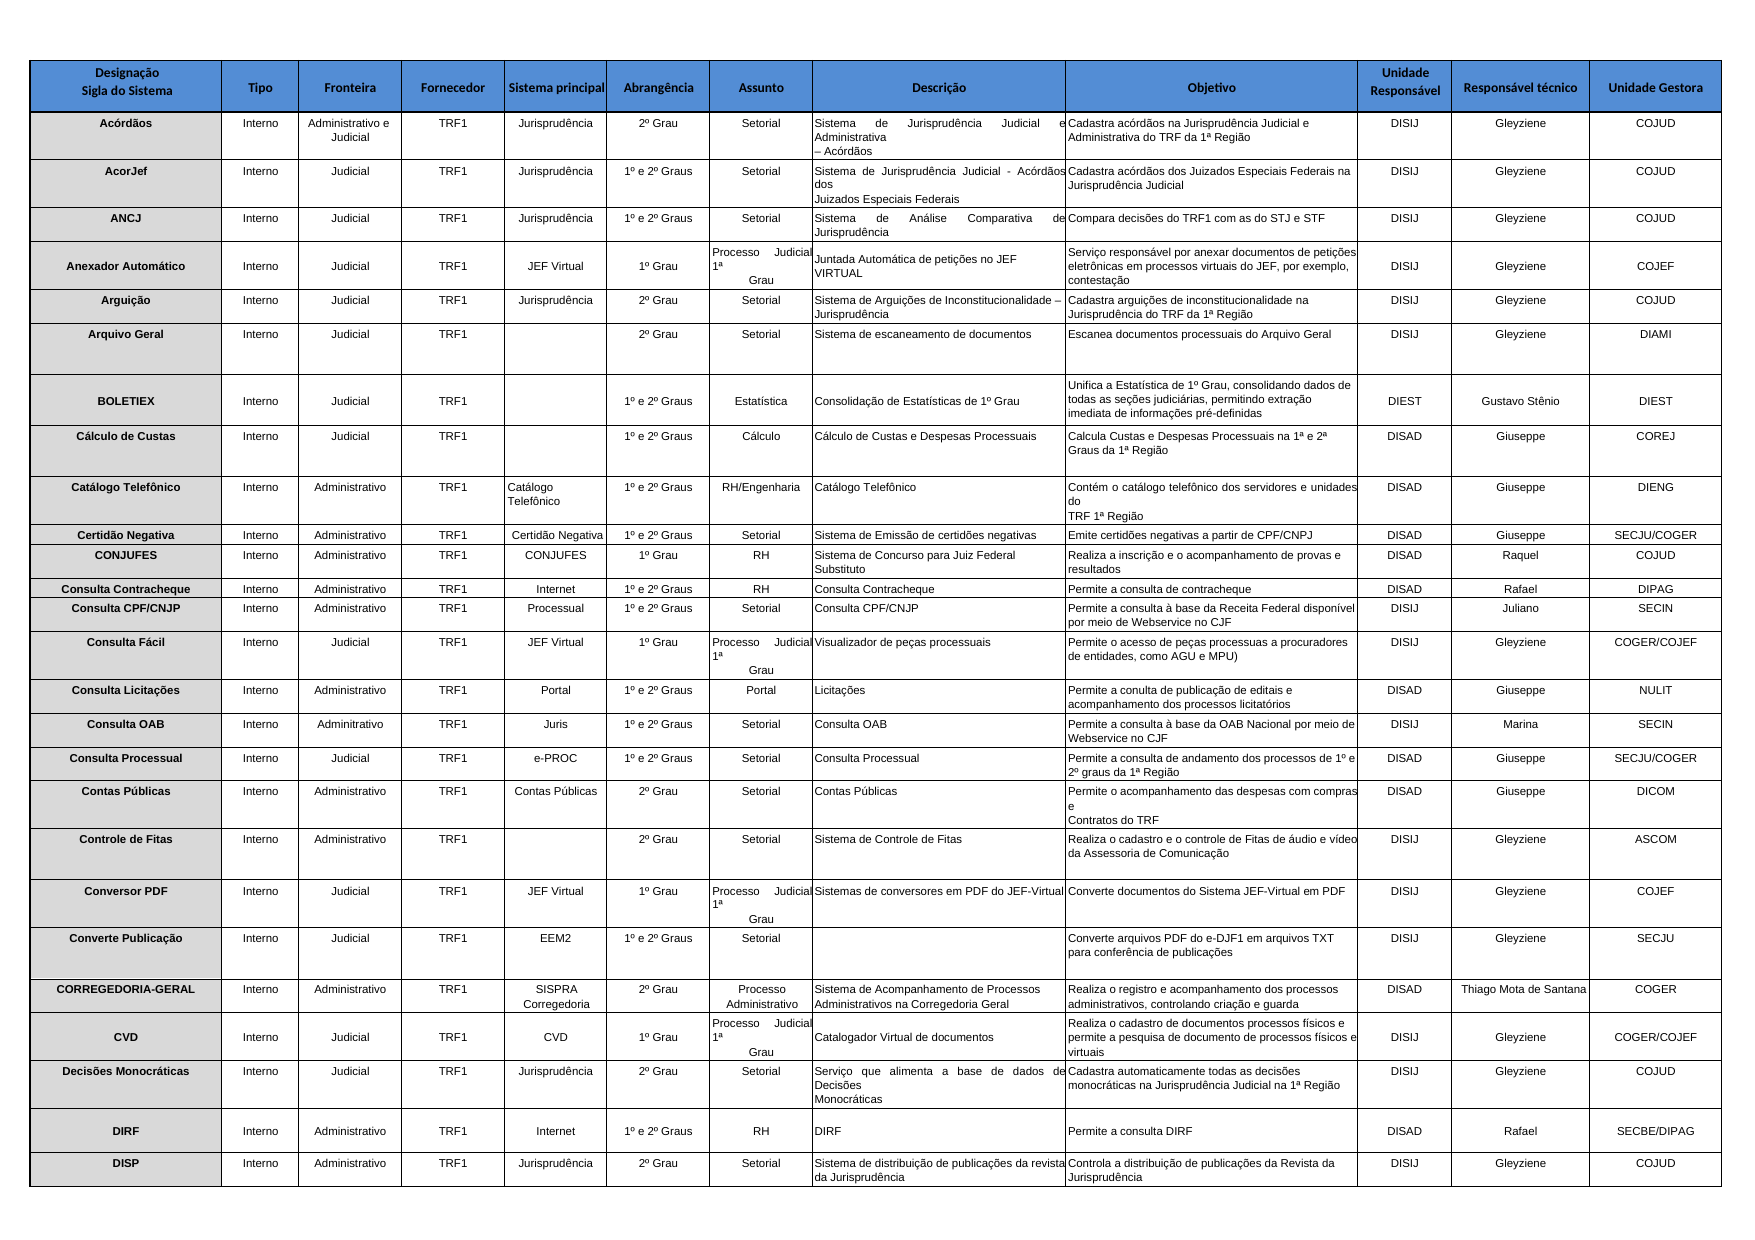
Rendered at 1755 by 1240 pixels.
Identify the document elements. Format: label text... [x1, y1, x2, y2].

table_cell Interno [222, 880, 298, 927]
table_cell COJUD [1590, 1061, 1721, 1108]
table_cell Cadastra automaticamente todas as decisões monocráticas na Jurisprudência Judicial na 1ª Região [1066, 1061, 1357, 1108]
table_cell Administrativo e Judicial [299, 113, 401, 159]
table_cell Gleyziene [1452, 829, 1589, 879]
table_cell Permite a consulta DIRF [1066, 1109, 1357, 1152]
table_cell Interno [222, 598, 298, 631]
table_cell DISAD [1358, 1109, 1451, 1152]
table_cell Emite certidões negativas a partir de CPF/CNPJ [1066, 525, 1357, 544]
table_cell Compara decisões do TRF1 com as do STJ e STF [1066, 208, 1357, 241]
table_cell DISIJ [1358, 1153, 1451, 1186]
table_cell DISAD [1358, 980, 1451, 1012]
table_cell Interno [222, 1153, 298, 1186]
table_cell Contas Públicas [31, 781, 221, 828]
table_cell Judicial [299, 208, 401, 241]
table_cell Cadastra acórdãos na Jurisprudência Judicial e Administrativa do TRF da 1ª Região [1066, 113, 1357, 159]
table_cell [505, 426, 606, 476]
table_cell Interno [222, 1013, 298, 1060]
table_cell Processo Administrativo [710, 980, 812, 1012]
table_cell DIAMI [1590, 324, 1721, 374]
table_cell Processo Judicial 1ª Grau [710, 1013, 812, 1060]
table_cell TRF1 [402, 426, 504, 476]
table_cell Administrativo [299, 579, 401, 597]
table_cell Gleyziene [1452, 324, 1589, 374]
table_cell 2º Grau [607, 113, 709, 159]
table_cell Administrativo [299, 545, 401, 578]
table_cell Interno [222, 375, 298, 425]
table_cell 2º Grau [607, 1061, 709, 1108]
table_cell TRF1 [402, 632, 504, 679]
table_cell Consulta OAB [813, 714, 1065, 747]
table_cell TRF1 [402, 113, 504, 159]
table_cell COGER/COJEF [1590, 1013, 1721, 1060]
table_cell DIEST [1590, 375, 1721, 425]
table_cell DISIJ [1358, 160, 1451, 207]
table_cell Sistema de Acompanhamento de Processos Administrativos na Corregedoria Geral [813, 980, 1065, 1012]
table_cell Consulta Licitações [31, 680, 221, 713]
table_cell DIRF [31, 1109, 221, 1152]
table_cell TRF1 [402, 525, 504, 544]
table_cell Decisões Monocráticas [31, 1061, 221, 1108]
table_cell DISAD [1358, 525, 1451, 544]
table_cell Arguição [31, 290, 221, 323]
table_cell Setorial [710, 928, 812, 978]
table_cell Jurisprudência [505, 160, 606, 207]
table_cell Interno [222, 829, 298, 879]
table_cell JEF Virtual [505, 242, 606, 289]
table_cell TRF1 [402, 1061, 504, 1108]
table_cell Giuseppe [1452, 680, 1589, 713]
table_cell Administrativo [299, 1153, 401, 1186]
table_cell Permite a consulta de contracheque [1066, 579, 1357, 597]
table_cell Interno [222, 477, 298, 524]
table_header Assunto [710, 61, 812, 111]
table_cell Interno [222, 980, 298, 1012]
table_cell BOLETIEX [31, 375, 221, 425]
table_cell 1º Grau [607, 242, 709, 289]
table_cell DISIJ [1358, 880, 1451, 927]
table_cell 1º Grau [607, 545, 709, 578]
table_cell DISAD [1358, 477, 1451, 524]
table_cell Licitações [813, 680, 1065, 713]
table_cell TRF1 [402, 714, 504, 747]
table_cell TRF1 [402, 545, 504, 578]
table_cell Realiza a inscrição e o acompanhamento de provas e resultados [1066, 545, 1357, 578]
table_cell DIEST [1358, 375, 1451, 425]
table_cell Converte arquivos PDF do e-DJF1 em arquivos TXT para conferência de publicações [1066, 928, 1357, 978]
table_cell Setorial [710, 829, 812, 879]
table_cell Gleyziene [1452, 208, 1589, 241]
table_cell DICOM [1590, 781, 1721, 828]
table_cell DISP [31, 1153, 221, 1186]
table_cell Gustavo Stênio [1452, 375, 1589, 425]
table_cell Catálogo Telefônico [505, 477, 606, 524]
table_cell CVD [31, 1013, 221, 1060]
table_cell Interno [222, 242, 298, 289]
table_cell Serviço responsável por anexar documentos de petições eletrônicas em processos virtuais do JEF, por exemplo, contestação [1066, 242, 1357, 289]
table_cell Gleyziene [1452, 1153, 1589, 1186]
table_cell Judicial [299, 160, 401, 207]
table_cell Administrativo [299, 477, 401, 524]
table_cell Judicial [299, 1013, 401, 1060]
table_cell Setorial [710, 748, 812, 780]
table_cell TRF1 [402, 579, 504, 597]
table_cell Giuseppe [1452, 525, 1589, 544]
table_cell Internet [505, 579, 606, 597]
table_cell Administrativo [299, 598, 401, 631]
table_cell [505, 324, 606, 374]
table_cell Certidão Negativa [31, 525, 221, 544]
table_cell Interno [222, 160, 298, 207]
table_cell Gleyziene [1452, 242, 1589, 289]
table_cell Realiza o registro e acompanhamento dos processos administrativos, controlando criação e guarda [1066, 980, 1357, 1012]
table_cell Sistema de Arguições de Inconstitucionalidade – Jurisprudência [813, 290, 1065, 323]
table_cell Juris [505, 714, 606, 747]
table_cell Certidão Negativa [505, 525, 606, 544]
table_cell Interno [222, 208, 298, 241]
table_cell Gleyziene [1452, 632, 1589, 679]
table_cell Administrativo [299, 525, 401, 544]
table_cell Permite o acesso de peças processuas a procuradores de entidades, como AGU e MPU) [1066, 632, 1357, 679]
table_cell Interno [222, 748, 298, 780]
table_cell Interno [222, 426, 298, 476]
table_cell [813, 928, 1065, 978]
table_cell Processo Judicial 1ª Grau [710, 880, 812, 927]
table_cell Gleyziene [1452, 1061, 1589, 1108]
table_cell CONJUFES [31, 545, 221, 578]
table_cell Administrativo [299, 680, 401, 713]
table_cell Gleyziene [1452, 290, 1589, 323]
table_cell DISAD [1358, 680, 1451, 713]
table_cell DIPAG [1590, 579, 1721, 597]
table_cell Converte Publicação [31, 928, 221, 978]
table_cell Setorial [710, 598, 812, 631]
table_cell DISIJ [1358, 1061, 1451, 1108]
table_cell TRF1 [402, 1013, 504, 1060]
table_cell Judicial [299, 632, 401, 679]
table_cell Realiza o cadastro e o controle de Fitas de áudio e vídeo da Assessoria de Comunicação [1066, 829, 1357, 879]
table_cell DISIJ [1358, 829, 1451, 879]
table_cell Converte documentos do Sistema JEF-Virtual em PDF [1066, 880, 1357, 927]
table_cell DISIJ [1358, 324, 1451, 374]
table_cell Judicial [299, 290, 401, 323]
table_cell Interno [222, 1109, 298, 1152]
table_cell Consulta Contracheque [31, 579, 221, 597]
table_header Unidade Gestora [1590, 61, 1721, 111]
table_cell AcorJef [31, 160, 221, 207]
table_cell Judicial [299, 1061, 401, 1108]
table_cell Cadastra acórdãos dos Juizados Especiais Federais na Jurisprudência Judicial [1066, 160, 1357, 207]
table_cell DISAD [1358, 781, 1451, 828]
table_cell Setorial [710, 1061, 812, 1108]
table_cell TRF1 [402, 208, 504, 241]
table_cell TRF1 [402, 1153, 504, 1186]
table_cell Giuseppe [1452, 781, 1589, 828]
table_cell TRF1 [402, 928, 504, 978]
table_header Descrição [813, 61, 1065, 111]
table_cell Sistema de Controle de Fitas [813, 829, 1065, 879]
table_cell COJEF [1590, 242, 1721, 289]
table_cell DISIJ [1358, 598, 1451, 631]
table_cell Juntada Automática de petições no JEF VIRTUAL [813, 242, 1065, 289]
table_cell COJUD [1590, 545, 1721, 578]
table_cell Internet [505, 1109, 606, 1152]
table_cell e-PROC [505, 748, 606, 780]
table_cell 2º Grau [607, 980, 709, 1012]
table_cell Consulta Fácil [31, 632, 221, 679]
table_cell DISAD [1358, 426, 1451, 476]
table_cell TRF1 [402, 748, 504, 780]
table_cell DISIJ [1358, 290, 1451, 323]
table_cell DISIJ [1358, 208, 1451, 241]
table_cell Estatística [710, 375, 812, 425]
table_cell Rafael [1452, 1109, 1589, 1152]
table_cell Permite o acompanhamento das despesas com compras e Contratos do TRF [1066, 781, 1357, 828]
table_cell Permite a consulta à base da Receita Federal disponível por meio de Webservice no CJF [1066, 598, 1357, 631]
table_cell COJUD [1590, 290, 1721, 323]
table_cell Administrativo [299, 829, 401, 879]
table_cell DIENG [1590, 477, 1721, 524]
table_cell Consulta CPF/CNJP [813, 598, 1065, 631]
table_cell Gleyziene [1452, 160, 1589, 207]
table_cell DISIJ [1358, 632, 1451, 679]
table_cell Interno [222, 525, 298, 544]
table_cell EEM2 [505, 928, 606, 978]
table_cell RH [710, 545, 812, 578]
table_cell Visualizador de peças processuais [813, 632, 1065, 679]
table_cell 1º e 2º Graus [607, 525, 709, 544]
table_cell Contém o catálogo telefônico dos servidores e unidades do TRF 1ª Região [1066, 477, 1357, 524]
table_cell Setorial [710, 160, 812, 207]
table_cell Judicial [299, 928, 401, 978]
table_cell Processo Judicial 1ª Grau [710, 632, 812, 679]
table_cell COJEF [1590, 880, 1721, 927]
table_cell COJUD [1590, 113, 1721, 159]
table_cell Interno [222, 113, 298, 159]
table_cell 1º Grau [607, 880, 709, 927]
table_cell Controle de Fitas [31, 829, 221, 879]
table_cell TRF1 [402, 680, 504, 713]
table_cell 1º Grau [607, 632, 709, 679]
table_cell Sistema de Análise Comparativa de Jurisprudência [813, 208, 1065, 241]
table_header Unidade Responsável [1358, 61, 1451, 111]
table_cell Cálculo [710, 426, 812, 476]
table_header Sistema principal [505, 61, 606, 111]
table_cell CONJUFES [505, 545, 606, 578]
table_cell COREJ [1590, 426, 1721, 476]
table_cell Sistema de Jurisprudência Judicial - Acórdãos dos Juizados Especiais Federais [813, 160, 1065, 207]
table_cell 1º Grau [607, 1013, 709, 1060]
table_header Abrangência [607, 61, 709, 111]
table_cell Jurisprudência [505, 1061, 606, 1108]
table_cell Calcula Custas e Despesas Processuais na 1ª e 2ª Graus da 1ª Região [1066, 426, 1357, 476]
table_cell Anexador Automático [31, 242, 221, 289]
table_header Fornecedor [402, 61, 504, 111]
table_cell 1º e 2º Graus [607, 579, 709, 597]
table_cell 1º e 2º Graus [607, 714, 709, 747]
table_cell Jurisprudência [505, 208, 606, 241]
table_cell 1º e 2º Graus [607, 598, 709, 631]
table_cell DISIJ [1358, 242, 1451, 289]
table_cell SECBE/DIPAG [1590, 1109, 1721, 1152]
table_cell Controla a distribuição de publicações da Revista da Jurisprudência [1066, 1153, 1357, 1186]
table_cell Cálculo de Custas e Despesas Processuais [813, 426, 1065, 476]
table_cell Conversor PDF [31, 880, 221, 927]
table_cell Judicial [299, 242, 401, 289]
table_cell DISAD [1358, 748, 1451, 780]
table_cell 2º Grau [607, 290, 709, 323]
table_cell TRF1 [402, 290, 504, 323]
table_cell TRF1 [402, 477, 504, 524]
table_cell SECIN [1590, 598, 1721, 631]
table_cell DISIJ [1358, 714, 1451, 747]
table_cell Setorial [710, 714, 812, 747]
table_cell Administrativo [299, 781, 401, 828]
table_cell Consolidação de Estatísticas de 1º Grau [813, 375, 1065, 425]
table_cell COGER [1590, 980, 1721, 1012]
table_cell Sistema de Concurso para Juiz Federal Substituto [813, 545, 1065, 578]
table_cell Juliano [1452, 598, 1589, 631]
table_cell Marina [1452, 714, 1589, 747]
table_cell COJUD [1590, 1153, 1721, 1186]
table_cell Setorial [710, 208, 812, 241]
table_cell Giuseppe [1452, 477, 1589, 524]
table_cell Judicial [299, 324, 401, 374]
table_header Responsável técnico [1452, 61, 1589, 111]
table_cell Interno [222, 1061, 298, 1108]
table_cell Portal [710, 680, 812, 713]
table_cell 1º e 2º Graus [607, 748, 709, 780]
table_cell Giuseppe [1452, 748, 1589, 780]
table_cell Unifica a Estatística de 1º Grau, consolidando dados de todas as seções judiciárias, permitindo extração imediata de informações pré-definidas [1066, 375, 1357, 425]
table_cell Gleyziene [1452, 113, 1589, 159]
table_cell Consulta Contracheque [813, 579, 1065, 597]
table_cell Interno [222, 545, 298, 578]
table_cell Permite a conulta de publicação de editais e acompanhamento dos processos licitatórios [1066, 680, 1357, 713]
table_cell JEF Virtual [505, 632, 606, 679]
table_cell 1º e 2º Graus [607, 208, 709, 241]
table_cell TRF1 [402, 375, 504, 425]
table_cell Catálogo Telefônico [31, 477, 221, 524]
table_cell COJUD [1590, 160, 1721, 207]
table_cell COJUD [1590, 208, 1721, 241]
table_cell Permite a consulta de andamento dos processos de 1º e 2º graus da 1ª Região [1066, 748, 1357, 780]
table_cell Sistemas de conversores em PDF do JEF-Virtual [813, 880, 1065, 927]
table_header Fronteira [299, 61, 401, 111]
table_cell Judicial [299, 748, 401, 780]
table_cell [505, 375, 606, 425]
table_cell Administrativo [299, 1109, 401, 1152]
table_cell Consulta CPF/CNJP [31, 598, 221, 631]
table_cell TRF1 [402, 324, 504, 374]
table_cell Adminitrativo [299, 714, 401, 747]
table_cell Jurisprudência [505, 113, 606, 159]
table_cell TRF1 [402, 242, 504, 289]
table_header Tipo [222, 61, 298, 111]
table_cell Setorial [710, 113, 812, 159]
table_cell 2º Grau [607, 1153, 709, 1186]
table_cell Processo Judicial 1ª Grau [710, 242, 812, 289]
table_cell Giuseppe [1452, 426, 1589, 476]
table_cell Processual [505, 598, 606, 631]
table_cell CVD [505, 1013, 606, 1060]
table_cell 2º Grau [607, 829, 709, 879]
table_cell 1º e 2º Graus [607, 375, 709, 425]
table_cell TRF1 [402, 880, 504, 927]
table_cell Consulta Processual [813, 748, 1065, 780]
table_cell 1º e 2º Graus [607, 426, 709, 476]
table_cell ASCOM [1590, 829, 1721, 879]
table_cell Setorial [710, 525, 812, 544]
table_cell Sistema de Jurisprudência Judicial e Administrativa – Acórdãos [813, 113, 1065, 159]
table_cell Jurisprudência [505, 290, 606, 323]
table_cell 1º e 2º Graus [607, 680, 709, 713]
table_cell Setorial [710, 781, 812, 828]
table_cell Gleyziene [1452, 880, 1589, 927]
table_cell Escanea documentos processuais do Arquivo Geral [1066, 324, 1357, 374]
table_cell 1º e 2º Graus [607, 160, 709, 207]
table_cell Thiago Mota de Santana [1452, 980, 1589, 1012]
table_cell TRF1 [402, 980, 504, 1012]
table_cell Cálculo de Custas [31, 426, 221, 476]
table_cell Acórdãos [31, 113, 221, 159]
table_cell Arquivo Geral [31, 324, 221, 374]
table_cell 1º e 2º Graus [607, 477, 709, 524]
table_cell Setorial [710, 290, 812, 323]
table_cell 2º Grau [607, 781, 709, 828]
table_cell Interno [222, 781, 298, 828]
table_cell DISAD [1358, 545, 1451, 578]
table_cell TRF1 [402, 781, 504, 828]
table_cell TRF1 [402, 598, 504, 631]
table_cell Interno [222, 579, 298, 597]
table_cell SECIN [1590, 714, 1721, 747]
table_cell Catalogador Virtual de documentos [813, 1013, 1065, 1060]
table_cell ANCJ [31, 208, 221, 241]
table_cell Consulta OAB [31, 714, 221, 747]
table_cell Catálogo Telefônico [813, 477, 1065, 524]
table_cell Rafael [1452, 579, 1589, 597]
table_cell NULIT [1590, 680, 1721, 713]
table_cell DISAD [1358, 579, 1451, 597]
table_cell RH [710, 579, 812, 597]
table_cell Administrativo [299, 980, 401, 1012]
table_cell Interno [222, 290, 298, 323]
table_cell DIRF [813, 1109, 1065, 1152]
table_cell DISIJ [1358, 1013, 1451, 1060]
table_cell DISIJ [1358, 928, 1451, 978]
table_cell Raquel [1452, 545, 1589, 578]
table_cell Consulta Processual [31, 748, 221, 780]
table_cell JEF Virtual [505, 880, 606, 927]
table_cell CORREGEDORIA-GERAL [31, 980, 221, 1012]
table_cell DISIJ [1358, 113, 1451, 159]
table_cell RH/Engenharia [710, 477, 812, 524]
table_cell [505, 829, 606, 879]
table_header Objetivo [1066, 61, 1357, 111]
table_cell Jurisprudência [505, 1153, 606, 1186]
table_cell 1º e 2º Graus [607, 928, 709, 978]
table_cell Permite a consulta à base da OAB Nacional por meio de Webservice no CJF [1066, 714, 1357, 747]
table_cell Sistema de distribuição de publicações da revista da Jurisprudência [813, 1153, 1065, 1186]
table_cell Gleyziene [1452, 1013, 1589, 1060]
table_cell TRF1 [402, 829, 504, 879]
table_cell Interno [222, 928, 298, 978]
table_cell Contas Públicas [813, 781, 1065, 828]
table_cell SECJU/COGER [1590, 525, 1721, 544]
table_cell Interno [222, 680, 298, 713]
table_cell RH [710, 1109, 812, 1152]
table_cell TRF1 [402, 160, 504, 207]
table_cell 2º Grau [607, 324, 709, 374]
table_cell Sistema de Emissão de certidões negativas [813, 525, 1065, 544]
table_cell TRF1 [402, 1109, 504, 1152]
table_cell SECJU [1590, 928, 1721, 978]
table_cell Contas Públicas [505, 781, 606, 828]
table_cell Gleyziene [1452, 928, 1589, 978]
table_cell Interno [222, 324, 298, 374]
table_cell Cadastra arguições de inconstitucionalidade na Jurisprudência do TRF da 1ª Região [1066, 290, 1357, 323]
table_cell 1º e 2º Graus [607, 1109, 709, 1152]
table_cell Realiza o cadastro de documentos processos físicos e permite a pesquisa de documento de processos físicos e virtuais [1066, 1013, 1357, 1060]
table_cell Setorial [710, 1153, 812, 1186]
table_cell Interno [222, 714, 298, 747]
table_cell Sistema de escaneamento de documentos [813, 324, 1065, 374]
table_header Designação Sigla do Sistema [31, 61, 221, 111]
table_cell Setorial [710, 324, 812, 374]
table_cell Serviço que alimenta a base de dados de Decisões Monocráticas [813, 1061, 1065, 1108]
table_cell SECJU/COGER [1590, 748, 1721, 780]
table_cell Interno [222, 632, 298, 679]
table_cell Judicial [299, 426, 401, 476]
table_cell Judicial [299, 880, 401, 927]
table_cell Judicial [299, 375, 401, 425]
table_cell SISPRA Corregedoria [505, 980, 606, 1012]
table_cell Portal [505, 680, 606, 713]
table_cell COGER/COJEF [1590, 632, 1721, 679]
